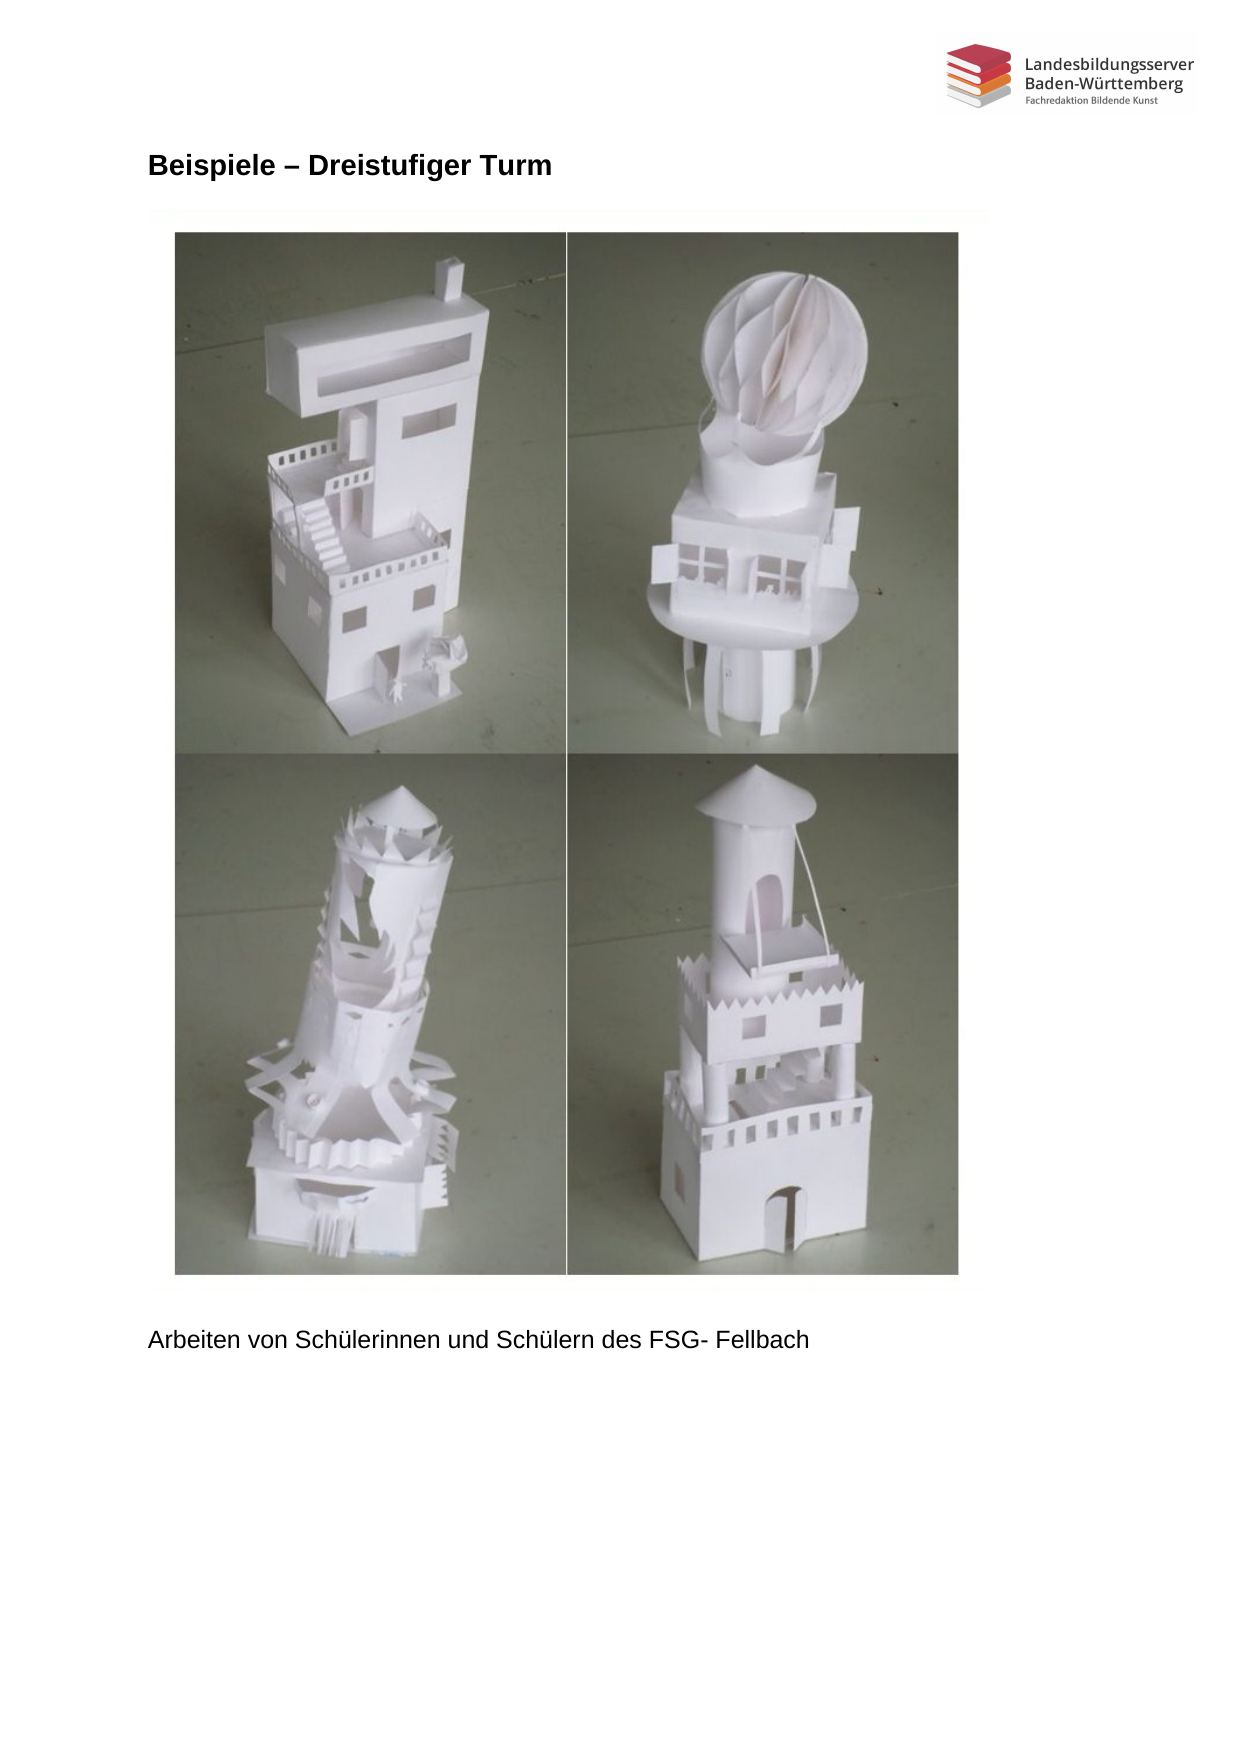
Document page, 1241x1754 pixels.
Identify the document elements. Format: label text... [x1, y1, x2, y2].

text Beispiele – Dreistufiger Turm [148, 148, 1093, 181]
text Arbeiten von Schülerinnen und Schülern des FSG- Fellbach [148, 1325, 1093, 1353]
